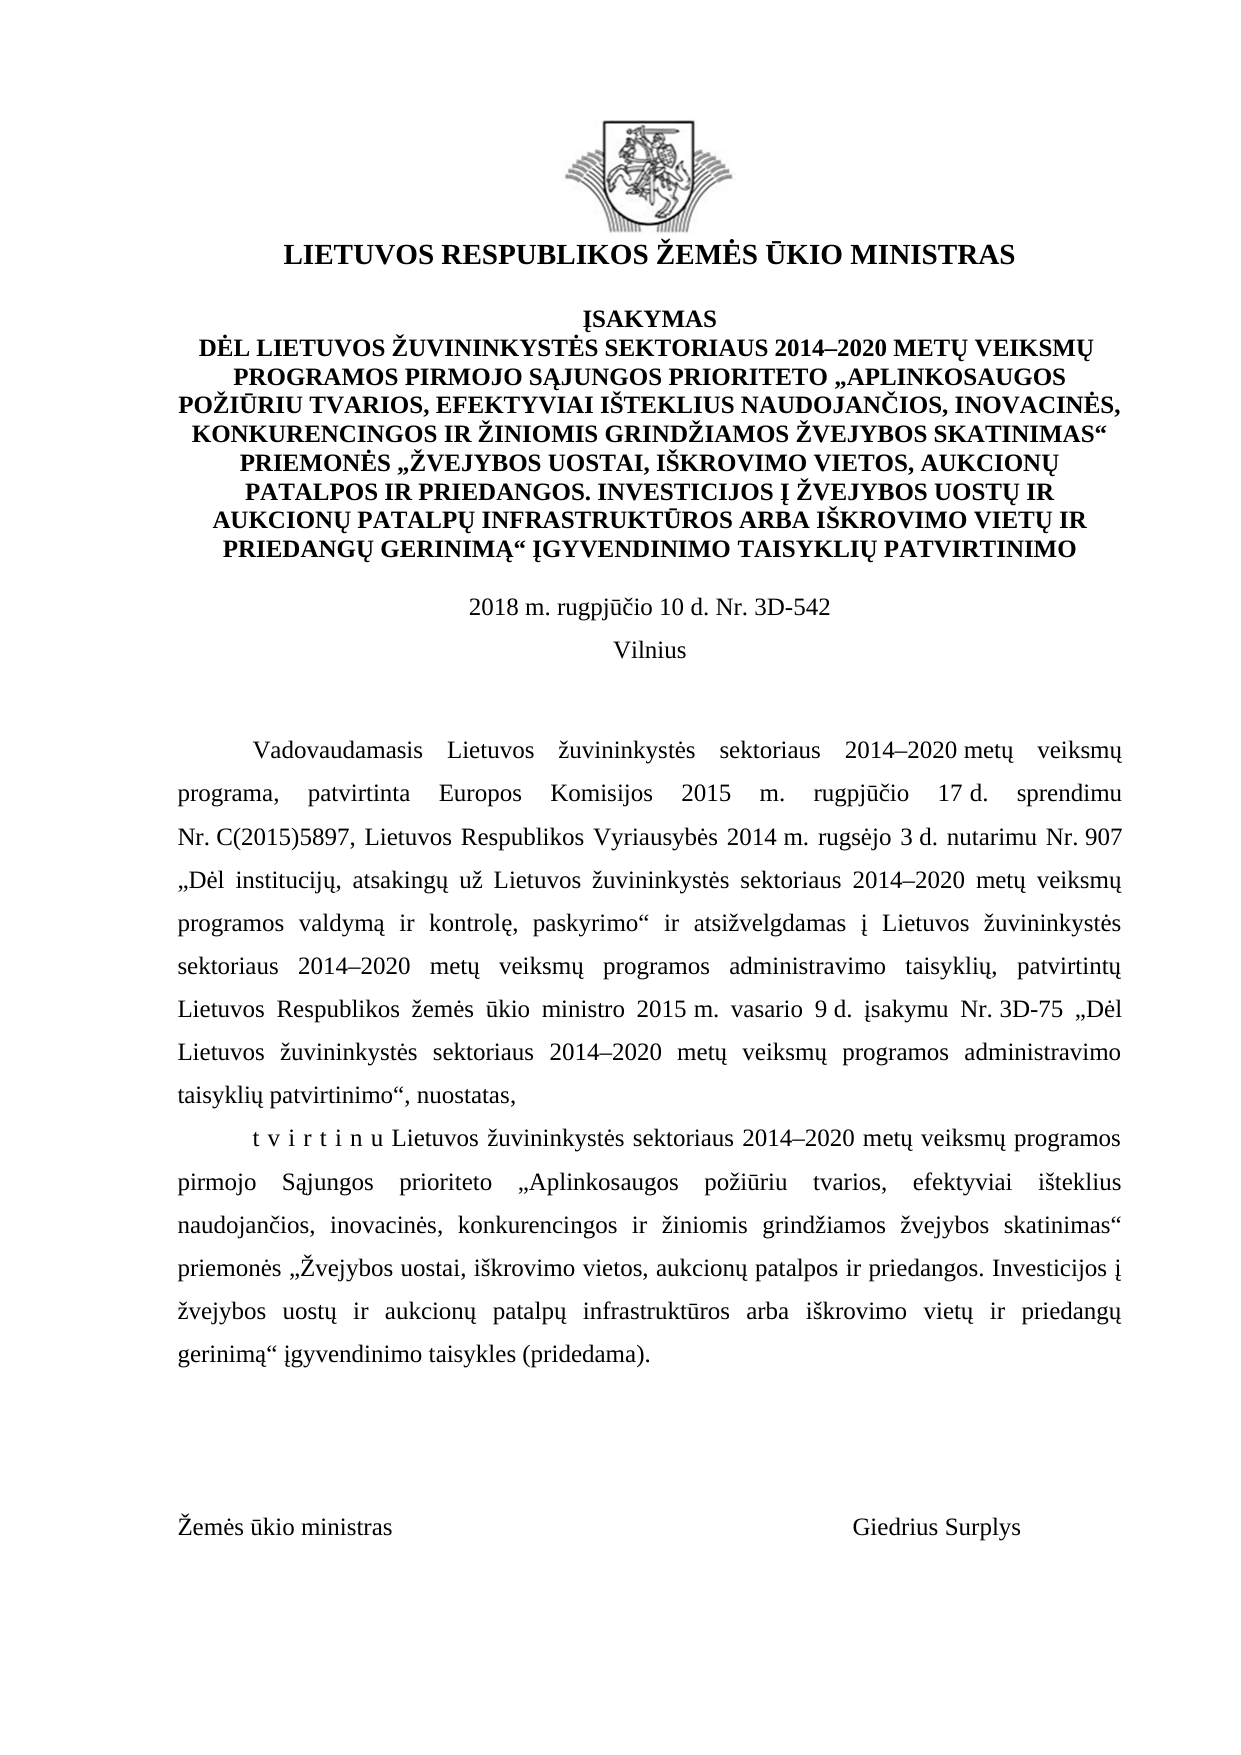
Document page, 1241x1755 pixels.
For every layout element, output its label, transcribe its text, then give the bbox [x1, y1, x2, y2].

text Vilnius [177, 635, 1122, 663]
text PROGRAMOS PIRMOJO SĄJUNGOS PRIORITETO „APLINKOSAUGOS POŽIŪRIU TVARIOS, EFEKTYVIAI IŠTEKLIUS NAUDOJANČIOS, INOVACINĖS, KONKURENCINGOS IR ŽINIOMIS GRINDŽIAMOS ŽVEJYBOS SKATINIMAS“ PRIEMONĖS „ŽVEJYBOS UOSTAI, IŠKROVIMO VIETOS, AUKCIONŲ PATALPOS IR PRIEDANGOS. INVESTICIJOS Į ŽVEJYBOS UOSTŲ IR AUKCIONŲ PATALPŲ INFRASTRUKTŪROS ARBA IŠKROVIMO VIETŲ IR PRIEDANGŲ GERINIMĄ“ ĮGYVENDINIMO TAISYKLIŲ PATVIRTINIMO [177, 362, 1122, 563]
text Vadovaudamasis Lietuvos žuvininkystės sektoriaus 2014–2020 metų veiksmų programa, patvirtinta Europos Komisijos 2015 m. rugpjūčio 17 d. sprendimu Nr. C(2015)5897, Lietuvos Respublikos Vyriausybės 2014 m. rugsėjo 3 d. nutarimu Nr. 907 „Dėl institucijų, atsakingų už Lietuvos žuvininkystės sektoriaus 2014–2020 metų veiksmų programos valdymą ir kontrolę, paskyrimo“ ir atsižvelgdamas į Lietuvos žuvininkystės sektoriaus 2014–2020 metų veiksmų programos administravimo taisyklių, patvirtintų Lietuvos Respublikos žemės ūkio ministro 2015 m. vasario 9 d. įsakymu Nr. 3D-75 „Dėl Lietuvos žuvininkystės sektoriaus 2014–2020 metų veiksmų programos administravimo taisyklių patvirtinimo“, nuostatas, [177, 735, 1122, 1109]
text t v i r t i n u Lietuvos žuvininkystės sektoriaus 2014–2020 metų veiksmų programos pirmojo Sąjungos prioriteto „Aplinkosaugos požiūriu tvarios, efektyviai išteklius naudojančios, inovacinės, konkurencingos ir žiniomis grindžiamos žvejybos skatinimas“ priemonės „Žvejybos uostai, iškrovimo vietos, aukcionų patalpos ir priedangos. Investicijos į žvejybos uostų ir aukcionų patalpų infrastruktūros arba iškrovimo vietų ir priedangų gerinimą“ įgyvendinimo taisykles (pridedama). [177, 1123, 1122, 1368]
text ĮSAKYMAS [177, 304, 1122, 333]
text 2018 m. rugpjūčio 10 d. Nr. 3D-542 [177, 592, 1122, 620]
text Žemės ūkio ministras Giedrius Surplys [177, 1512, 1122, 1540]
text DĖL LIETUVOS ŽUVININKYSTĖS SEKTORIAUS 2014–2020 METŲ VEIKSMŲ [177, 333, 1122, 362]
text LIETUVOS RESPUBLIKOS ŽEMĖS ŪKIO MINISTRAS [177, 237, 1122, 271]
